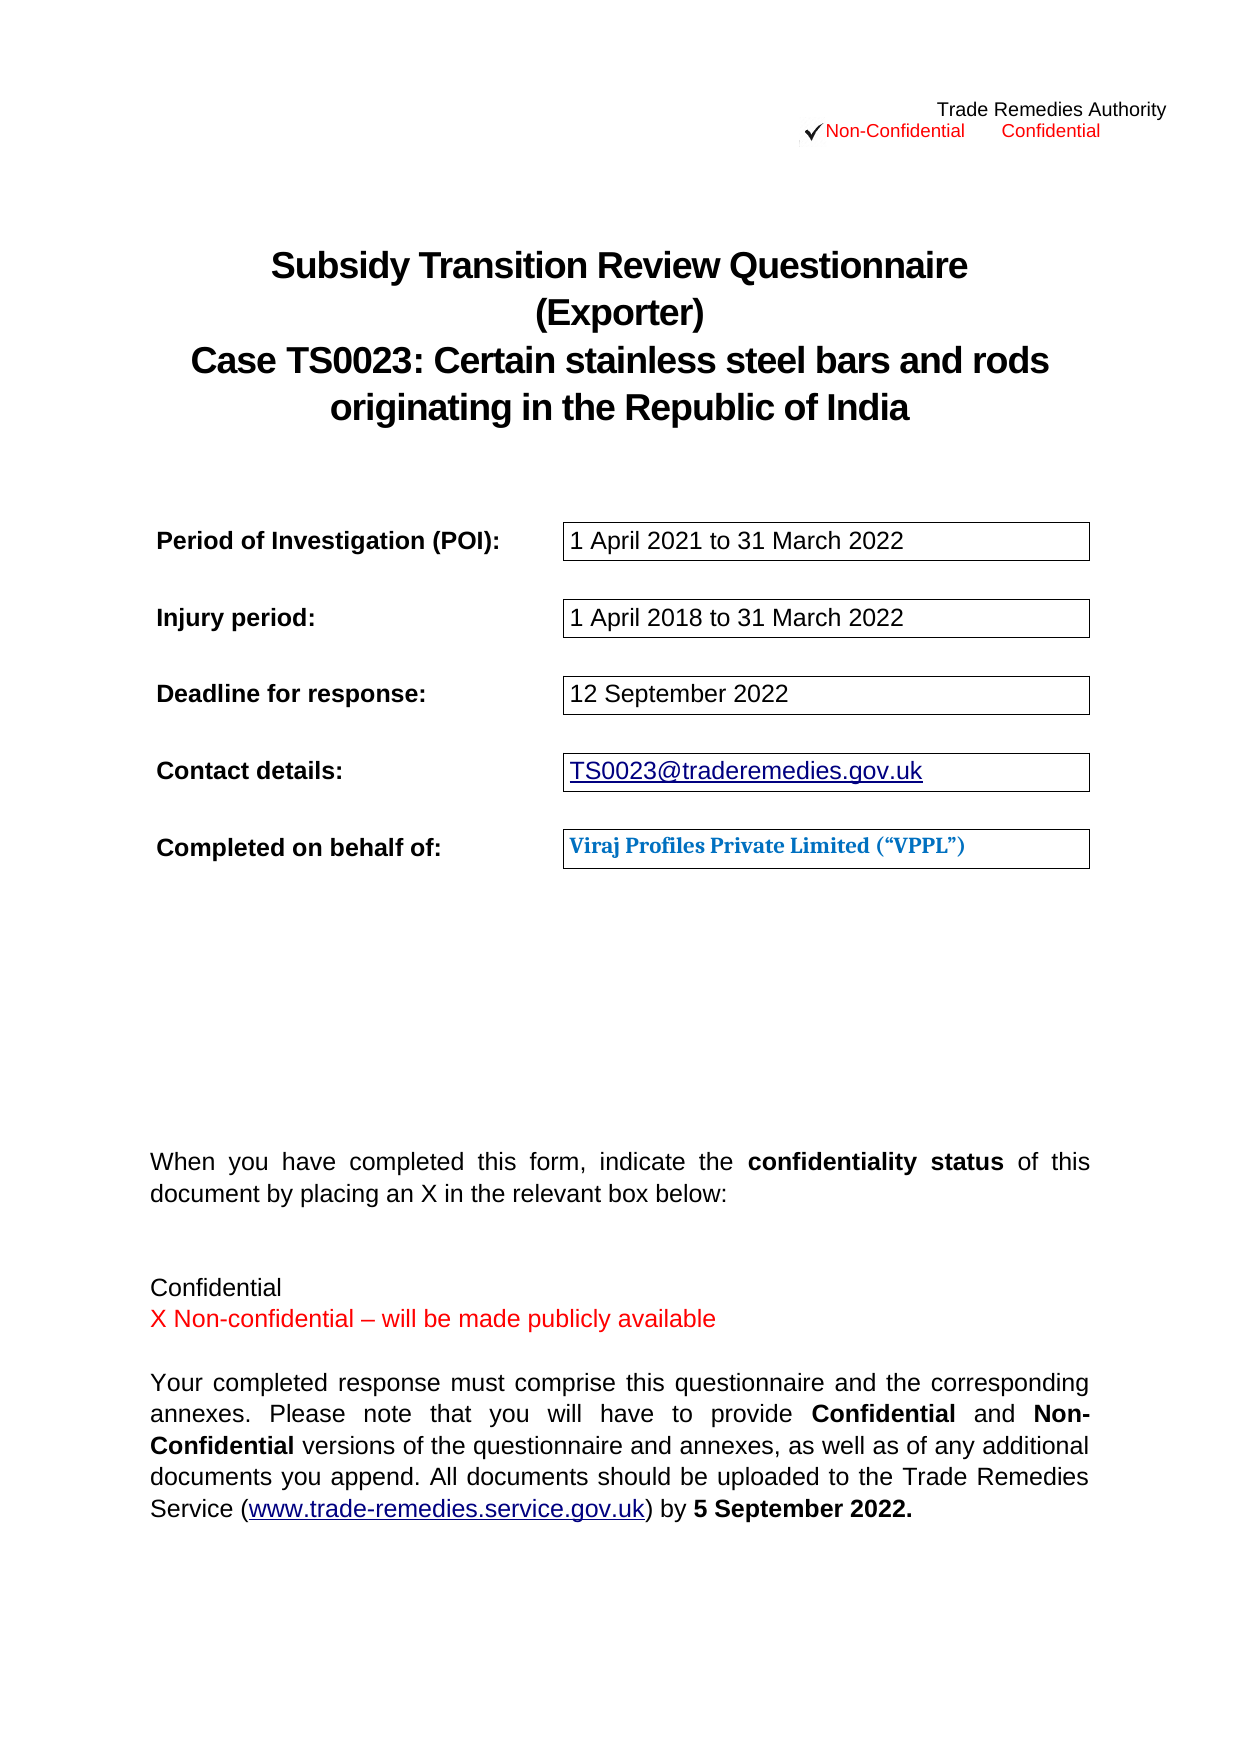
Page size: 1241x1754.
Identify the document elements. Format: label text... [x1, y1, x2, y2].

table_cell [150, 560, 563, 599]
table_cell Injury period: [150, 599, 563, 637]
title Subsidy Transition Review Questionnaire [150, 243, 1090, 286]
table_cell Contact details: [150, 753, 563, 791]
table_cell [564, 792, 1089, 829]
table_cell [564, 638, 1089, 676]
table_cell [564, 715, 1089, 752]
text X Non-confidential – will be made publicly available [150, 1304, 1090, 1333]
table_cell [150, 714, 563, 752]
table_cell [150, 791, 563, 829]
table_cell [564, 561, 1089, 599]
table_cell 1 April 2018 to 31 March 2022 [564, 600, 1089, 637]
table_cell Completed on behalf of: [150, 829, 563, 867]
table_cell Viraj Profiles Private Limited (“VPPL”) [564, 830, 1089, 867]
table_cell Deadline for response: [150, 676, 563, 714]
text Your completed response must comprise this questionnaire and the corresponding annexes. Please note that you will have to provide Confidential and Non-Confidential versions of the questionnaire and annexes, as well as of any additional documents you append. All documents should be uploaded to the Trade Remedies Service (www.trade-remedies.service.gov.uk) by 5 September 2022. [150, 1367, 1090, 1522]
table_cell TS0023@traderemedies.gov.uk [564, 754, 1089, 791]
table_header 1 April 2021 to 31 March 2022 [564, 523, 1089, 560]
table_header Period of Investigation (POI): [150, 522, 563, 560]
text When you have completed this form, indicate the confidentiality status of this document by placing an X in the relevant box below: [150, 1147, 1090, 1208]
text Confidential [150, 1273, 1090, 1302]
table_cell 12 September 2022 [564, 677, 1089, 714]
title Case TS0023: Certain stainless steel bars and rods originating in the Republic of India [150, 338, 1090, 428]
title (Exporter) [150, 290, 1090, 333]
table_cell [150, 637, 563, 676]
